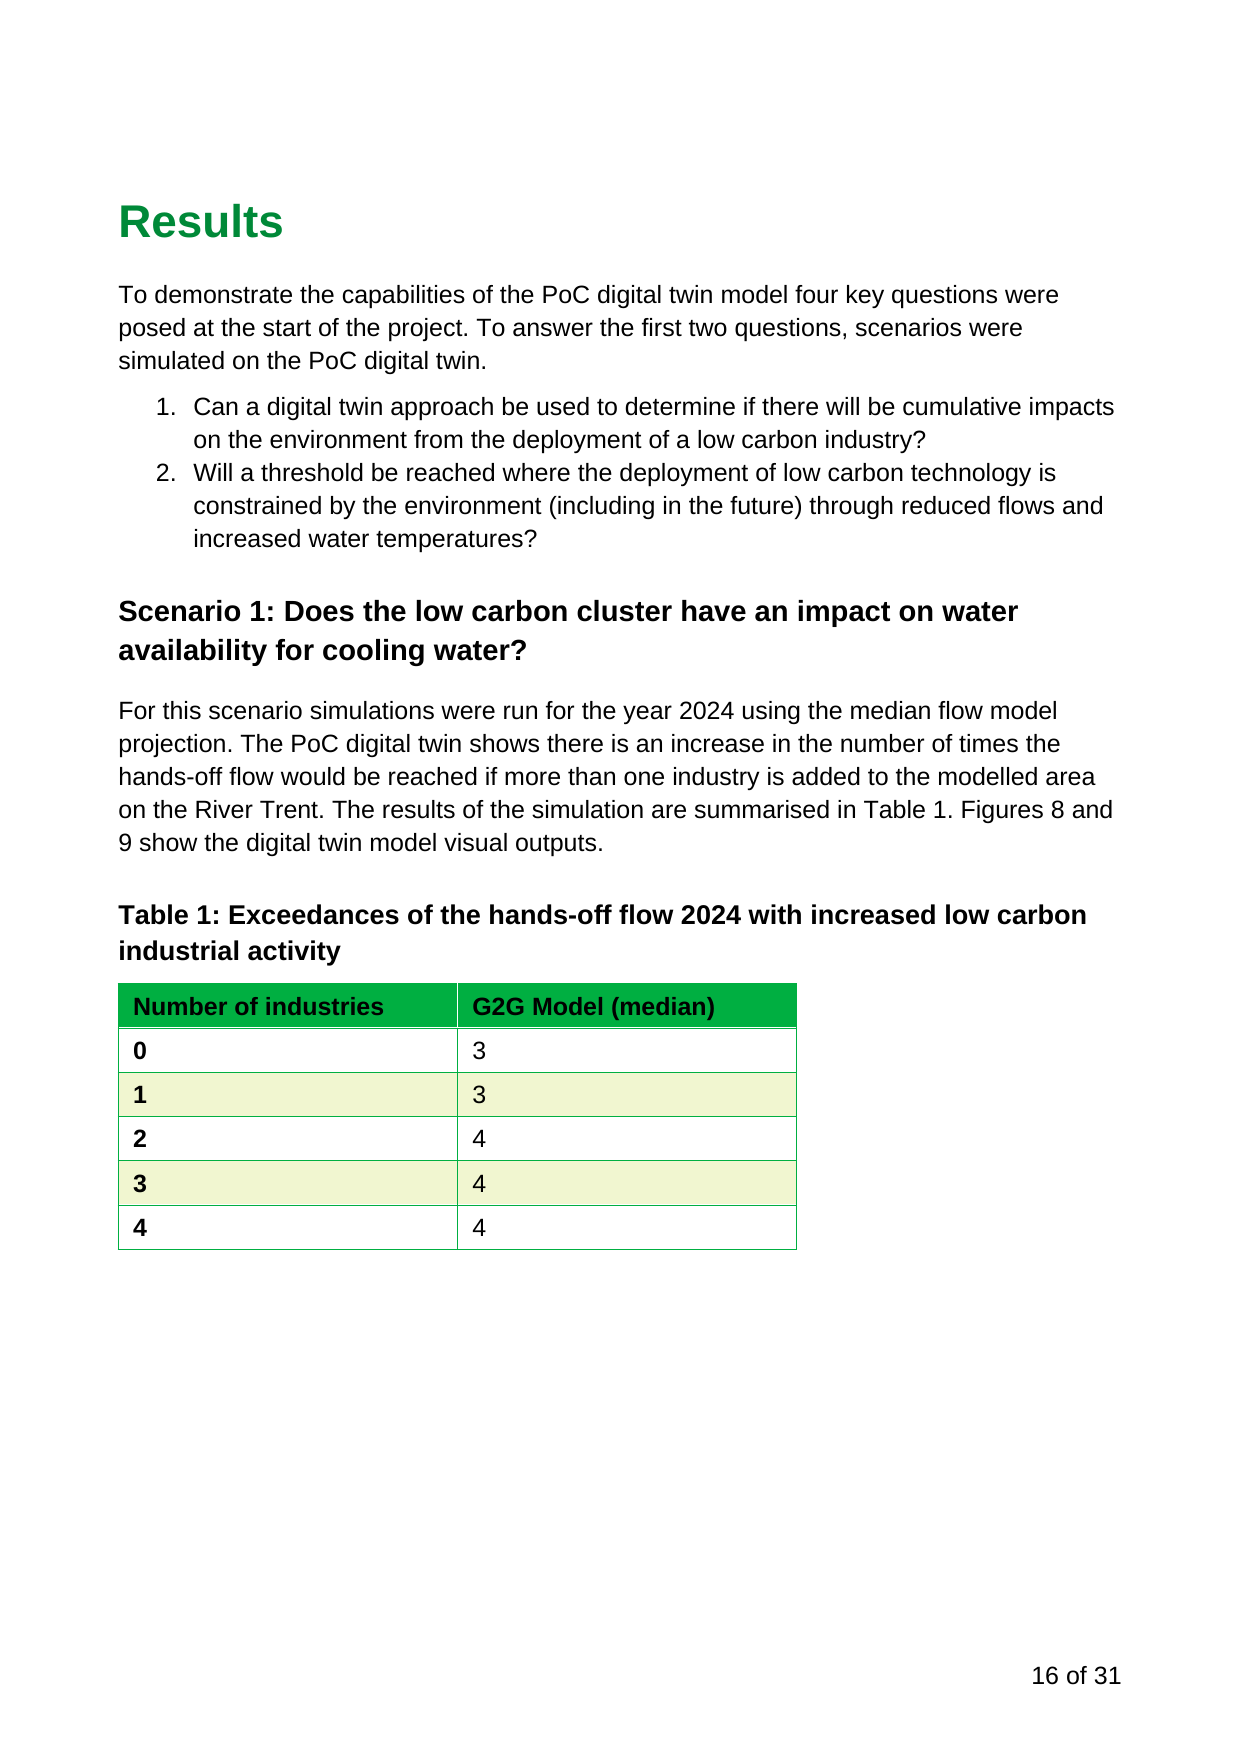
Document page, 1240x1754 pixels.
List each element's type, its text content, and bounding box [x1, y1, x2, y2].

table_header Number of industries [119, 984, 457, 1027]
list Will a threshold be reached where the deployment of low carbon technology is constrained by the environment (including in the future) through reduced flows and increased water temperatures? [156, 458, 1121, 552]
table_cell 3 [458, 1029, 796, 1072]
table_cell 2 [119, 1117, 457, 1160]
table_header G2G Model (median) [458, 984, 796, 1027]
table_cell 3 [458, 1073, 796, 1116]
subtitle Results [118, 194, 1121, 247]
text To demonstrate the capabilities of the PoC digital twin model four key questions were posed at the start of the project. To answer the first two questions, scenarios were simulated on the PoC digital twin. [118, 280, 1121, 375]
table_cell 4 [458, 1117, 796, 1160]
subtitle Scenario 1: Does the low carbon cluster have an impact on water availability for cooling water? [118, 594, 1121, 666]
table_cell 1 [119, 1073, 457, 1116]
list Can a digital twin approach be used to determine if there will be cumulative impacts on the environment from the deployment of a low carbon industry? [156, 392, 1121, 453]
text For this scenario simulations were run for the year 2024 using the median flow model projection. The PoC digital twin shows there is an increase in the number of times the hands-off flow would be reached if more than one industry is added to the modelled area on the River Trent. The results of the simulation are summarised in Table 1. Figures 8 and 9 show the digital twin model visual outputs. [118, 696, 1121, 857]
table_cell 3 [119, 1161, 457, 1204]
table_cell 4 [458, 1206, 796, 1249]
table_cell 4 [119, 1206, 457, 1249]
table_cell 4 [458, 1161, 796, 1204]
table_cell 0 [119, 1029, 457, 1072]
subtitle Table 1: Exceedances of the hands-off flow 2024 with increased low carbon industrial activity [118, 899, 1121, 966]
